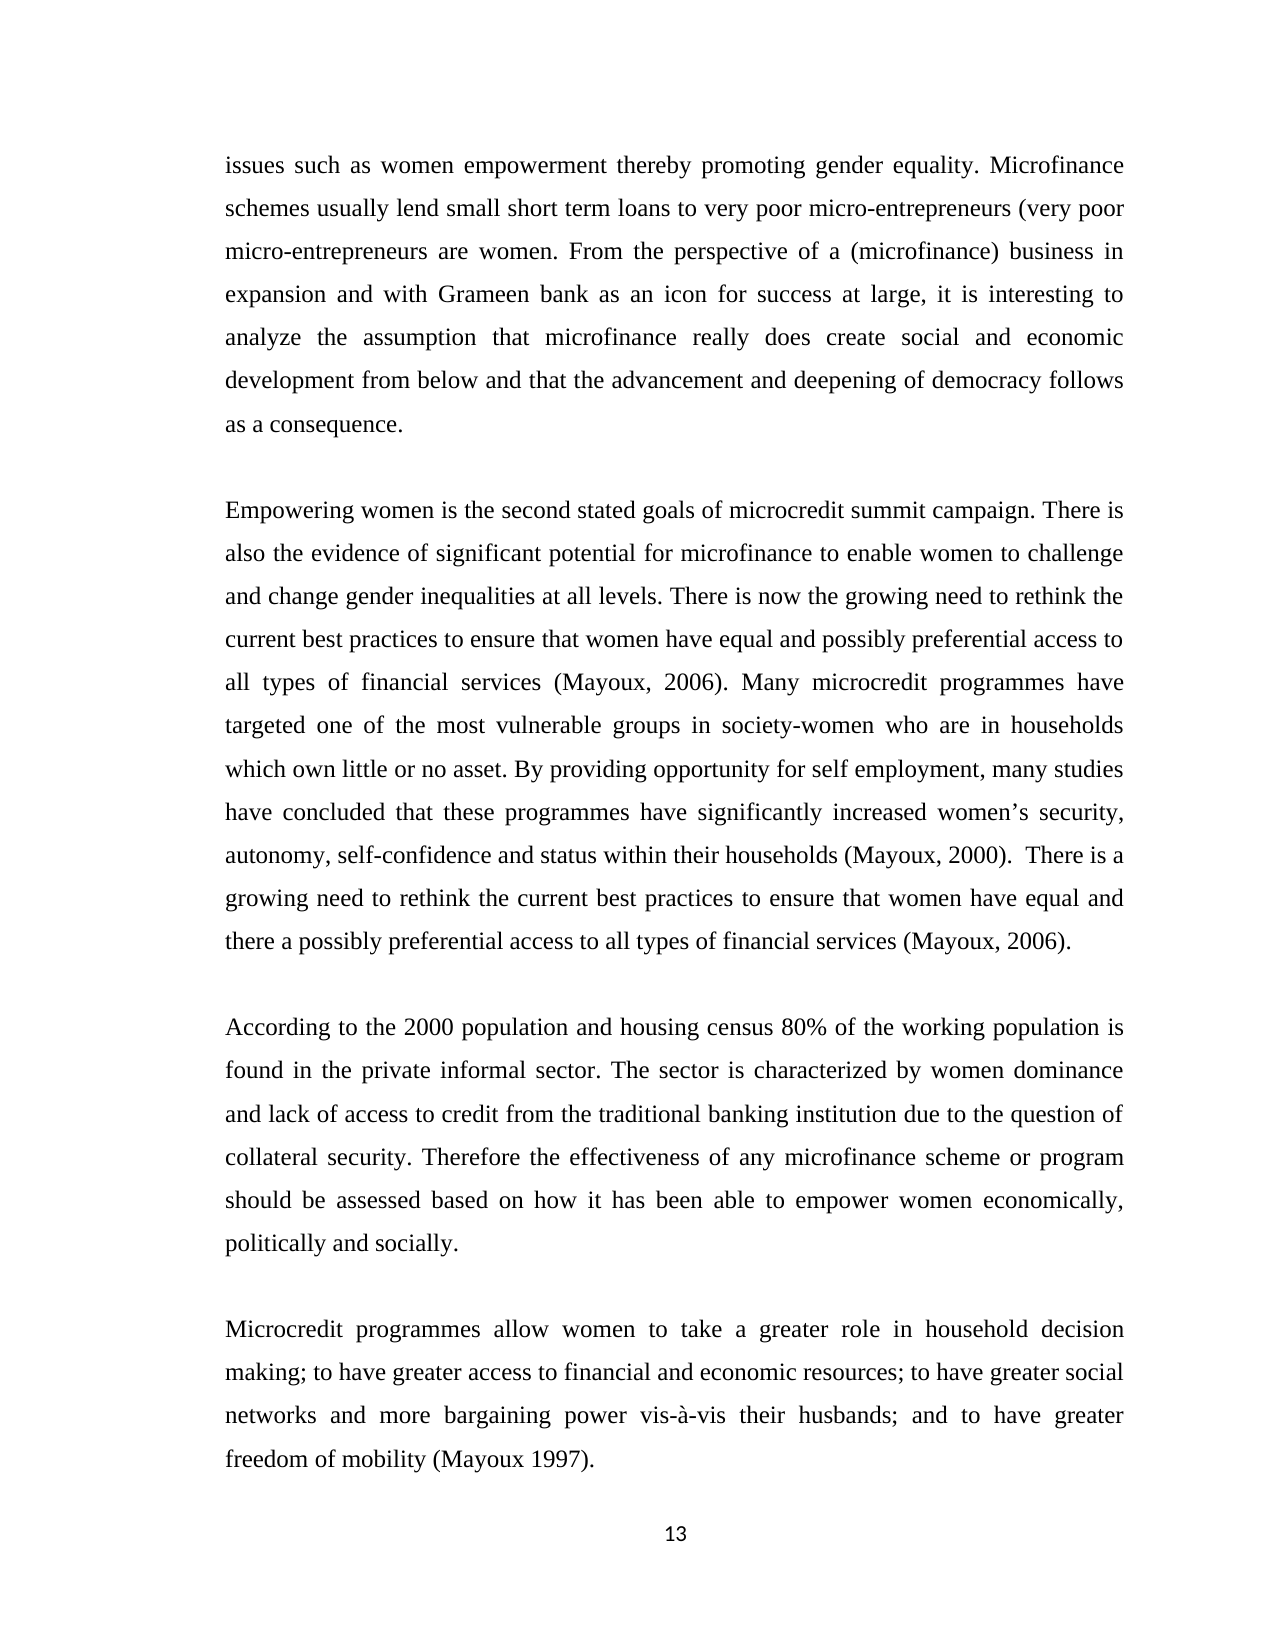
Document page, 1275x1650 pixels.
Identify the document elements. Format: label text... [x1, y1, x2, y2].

text issues such as women empowerment thereby promoting gender equality. Microfinance schemes usually lend small short term loans to very poor micro-entrepreneurs (very poor micro-entrepreneurs are women. From the perspective of a (microfinance) business in expansion and with Grameen bank as an icon for success at large, it is interesting to analyze the assumption that microfinance really does create social and economic development from below and that the advancement and deepening of democracy follows as a consequence. [225, 150, 1125, 437]
text Empowering women is the second stated goals of microcredit summit campaign. There is also the evidence of significant potential for microfinance to enable women to challenge and change gender inequalities at all levels. There is now the growing need to rethink the current best practices to ensure that women have equal and possibly preferential access to all types of financial services (Mayoux, 2006). Many microcredit programmes have targeted one of the most vulnerable groups in society-women who are in households which own little or no asset. By providing opportunity for self employment, many studies have concluded that these programmes have significantly increased women’s security, autonomy, self-confidence and status within their households (Mayoux, 2000). There is a growing need to rethink the current best practices to ensure that women have equal and there a possibly preferential access to all types of financial services (Mayoux, 2006). [225, 495, 1125, 955]
text According to the 2000 population and housing census 80% of the working population is found in the private informal sector. The sector is characterized by women dominance and lack of access to credit from the traditional banking institution due to the question of collateral security. Therefore the effectiveness of any microfinance scheme or program should be assessed based on how it has been able to empower women economically, politically and socially. [225, 1012, 1125, 1257]
text Microcredit programmes allow women to take a greater role in household decision making; to have greater access to financial and economic resources; to have greater social networks and more bargaining power vis-à-vis their husbands; and to have greater freedom of mobility (Mayoux 1997). [225, 1314, 1125, 1472]
